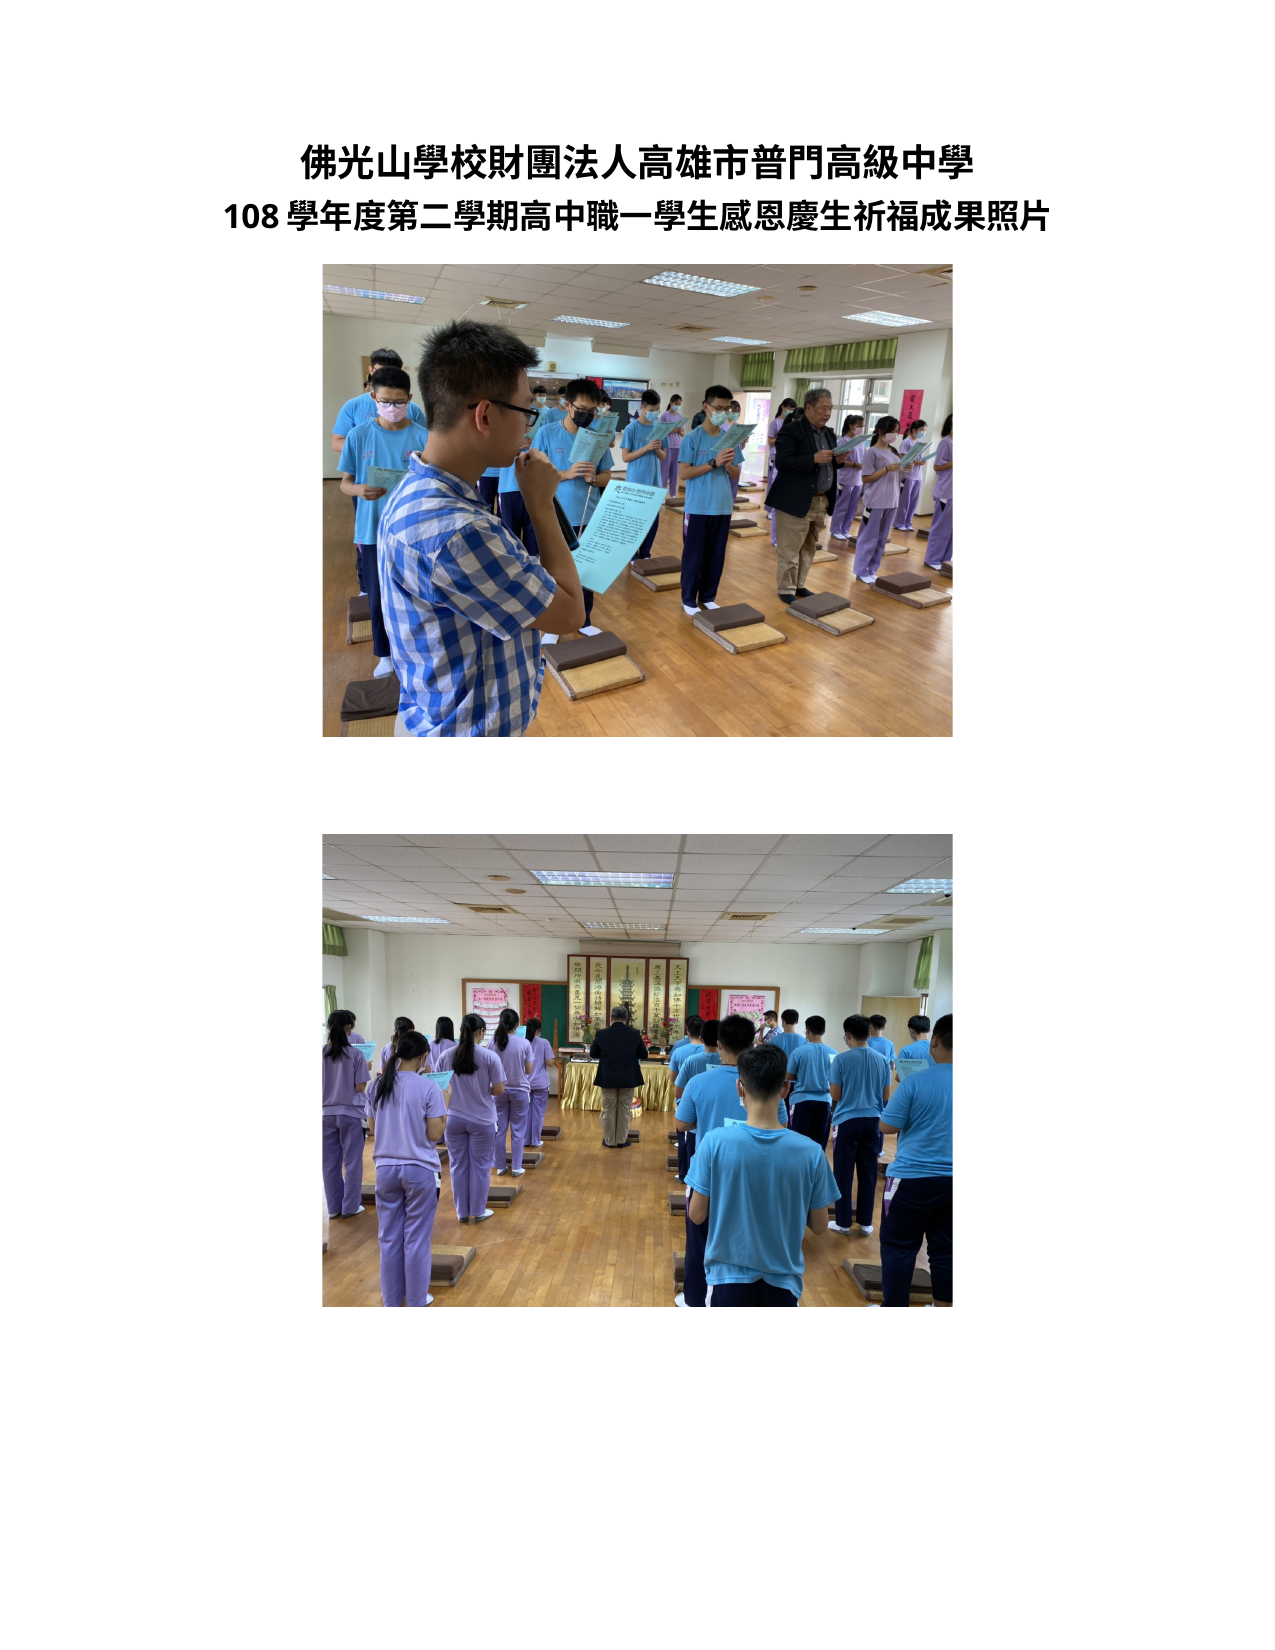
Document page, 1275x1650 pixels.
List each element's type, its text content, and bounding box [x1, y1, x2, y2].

picture [322, 834, 953, 1307]
text 108學年度第二學期高中職一學生感恩慶生祈福成果照片 [135, 187, 1140, 239]
picture [322, 264, 953, 737]
text 佛光山學校財團法人高雄市普門高級中學 [135, 135, 1140, 187]
